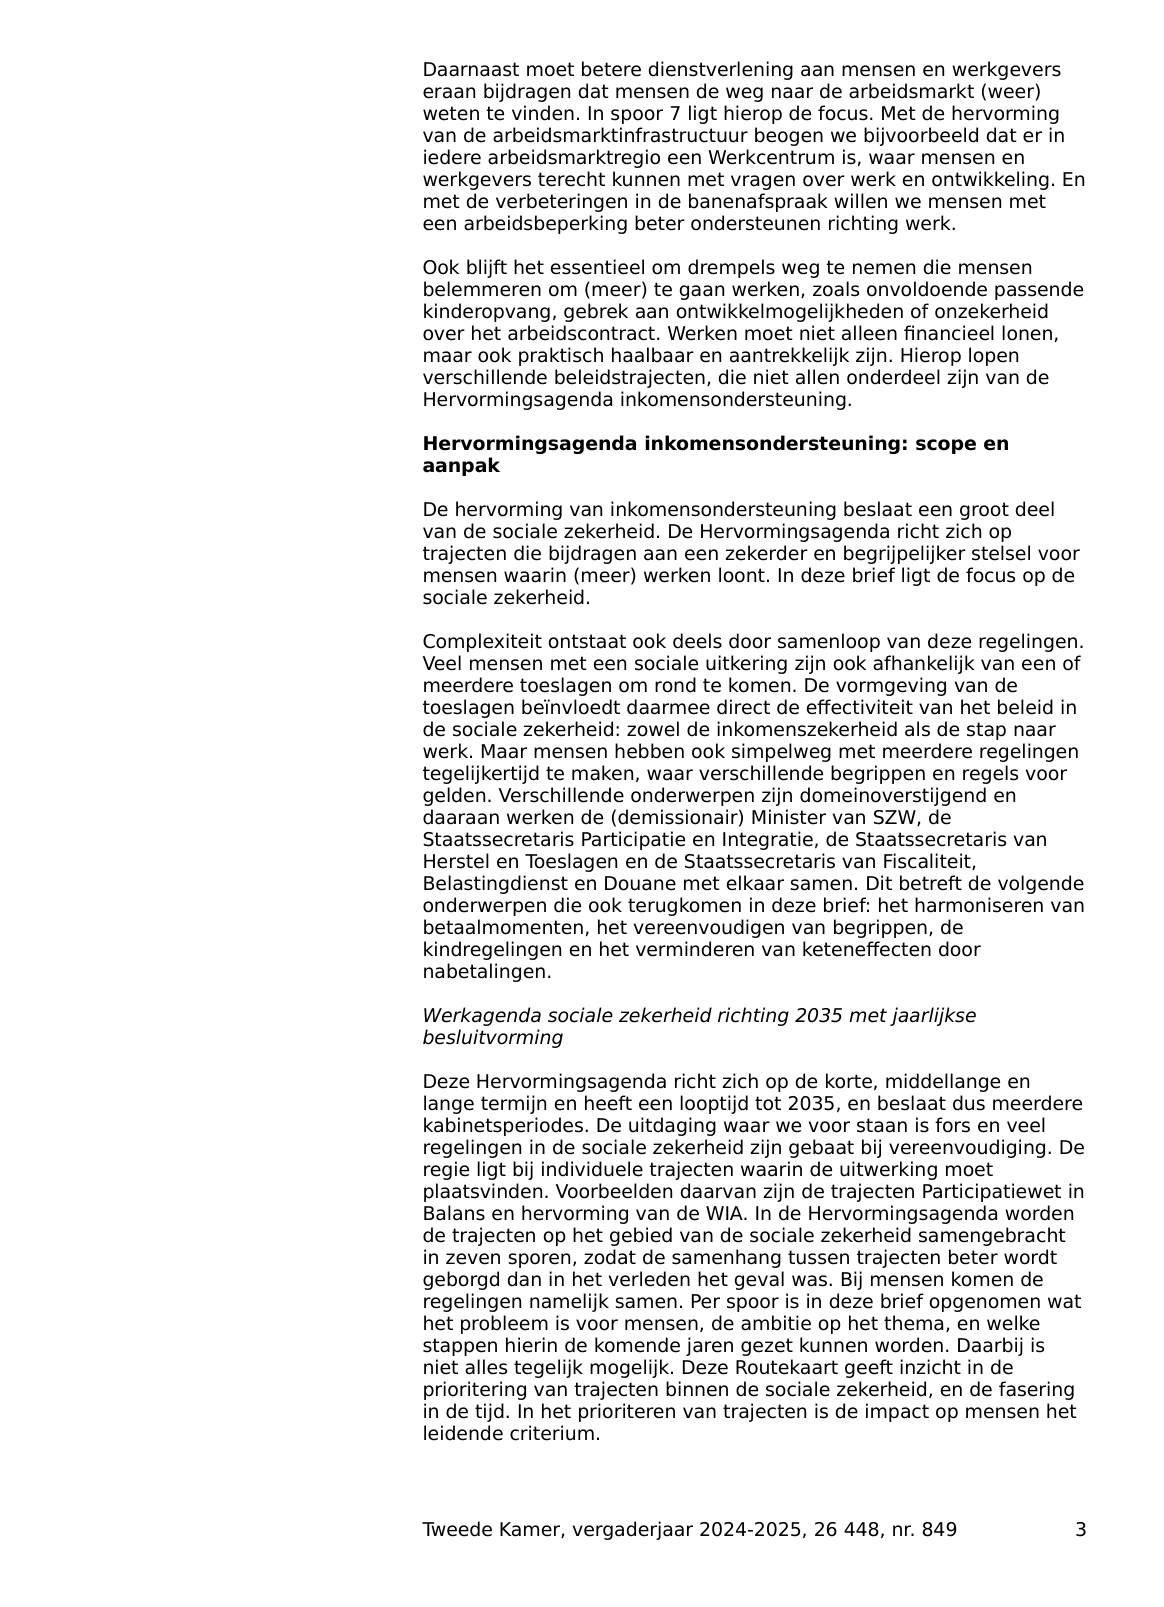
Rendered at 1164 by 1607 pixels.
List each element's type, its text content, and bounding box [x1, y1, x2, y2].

subtitle Werkagenda sociale zekerheid richting 2035 met jaarlijkse besluitvorming [422, 1005, 1087, 1049]
text De hervorming van inkomensondersteuning beslaat een groot deel van de sociale zekerheid. De Hervormingsagenda richt zich op trajecten die bijdragen aan een zekerder en begrijpelijker stelsel voor mensen waarin (meer) werken loont. In deze brief ligt de focus op de sociale zekerheid. [422, 499, 1087, 609]
text Deze Hervormingsagenda richt zich op de korte, middellange en lange termijn en heeft een looptijd tot 2035, en beslaat dus meerdere kabinetsperiodes. De uitdaging waar we voor staan is fors en veel regelingen in de sociale zekerheid zijn gebaat bij vereenvoudiging. De regie ligt bij individuele trajecten waarin de uitwerking moet plaatsvinden. Voorbeelden daarvan zijn de trajecten Participatiewet in Balans en hervorming van de WIA. In de Hervormingsagenda worden de trajecten op het gebied van de sociale zekerheid samengebracht in zeven sporen, zodat de samenhang tussen trajecten beter wordt geborgd dan in het verleden het geval was. Bij mensen komen de regelingen namelijk samen. Per spoor is in deze brief opgenomen wat het probleem is voor mensen, de ambitie op het thema, en welke stappen hierin de komende jaren gezet kunnen worden. Daarbij is niet alles tegelijk mogelijk. Deze Routekaart geeft inzicht in de prioritering van trajecten binnen de sociale zekerheid, en de fasering in de tijd. In het prioriteren van trajecten is de impact op mensen het leidende criterium. [422, 1071, 1087, 1445]
text Ook blijft het essentieel om drempels weg te nemen die mensen belemmeren om (meer) te gaan werken, zoals onvoldoende passende kinderopvang, gebrek aan ontwikkelmogelijkheden of onzekerheid over het arbeidscontract. Werken moet niet alleen financieel lonen, maar ook praktisch haalbaar en aantrekkelijk zijn. Hierop lopen verschillende beleidstrajecten, die niet allen onderdeel zijn van de Hervormingsagenda inkomensondersteuning. [422, 257, 1087, 411]
text Daarnaast moet betere dienstverlening aan mensen en werkgevers eraan bijdragen dat mensen de weg naar de arbeidsmarkt (weer) weten te vinden. In spoor 7 ligt hierop de focus. Met de hervorming van de arbeidsmarktinfrastructuur beogen we bijvoorbeeld dat er in iedere arbeidsmarktregio een Werkcentrum is, waar mensen en werkgevers terecht kunnen met vragen over werk en ontwikkeling. En met de verbeteringen in de banenafspraak willen we mensen met een arbeidsbeperking beter ondersteunen richting werk. [422, 59, 1087, 235]
text Complexiteit ontstaat ook deels door samenloop van deze regelingen. Veel mensen met een sociale uitkering zijn ook afhankelijk van een of meerdere toeslagen om rond te komen. De vormgeving van de toeslagen beïnvloedt daarmee direct de effectiviteit van het beleid in de sociale zekerheid: zowel de inkomenszekerheid als de stap naar werk. Maar mensen hebben ook simpelweg met meerdere regelingen tegelijkertijd te maken, waar verschillende begrippen en regels voor gelden. Verschillende onderwerpen zijn domeinoverstijgend en daaraan werken de (demissionair) Minister van SZW, de Staatssecretaris Participatie en Integratie, de Staatssecretaris van Herstel en Toeslagen en de Staatssecretaris van Fiscaliteit, Belastingdienst en Douane met elkaar samen. Dit betreft de volgende onderwerpen die ook terugkomen in deze brief: het harmoniseren van betaalmomenten, het vereenvoudigen van begrippen, de kindregelingen en het verminderen van keteneffecten door nabetalingen. [422, 631, 1087, 983]
subtitle Hervormingsagenda inkomensondersteuning: scope en aanpak [422, 433, 1087, 477]
